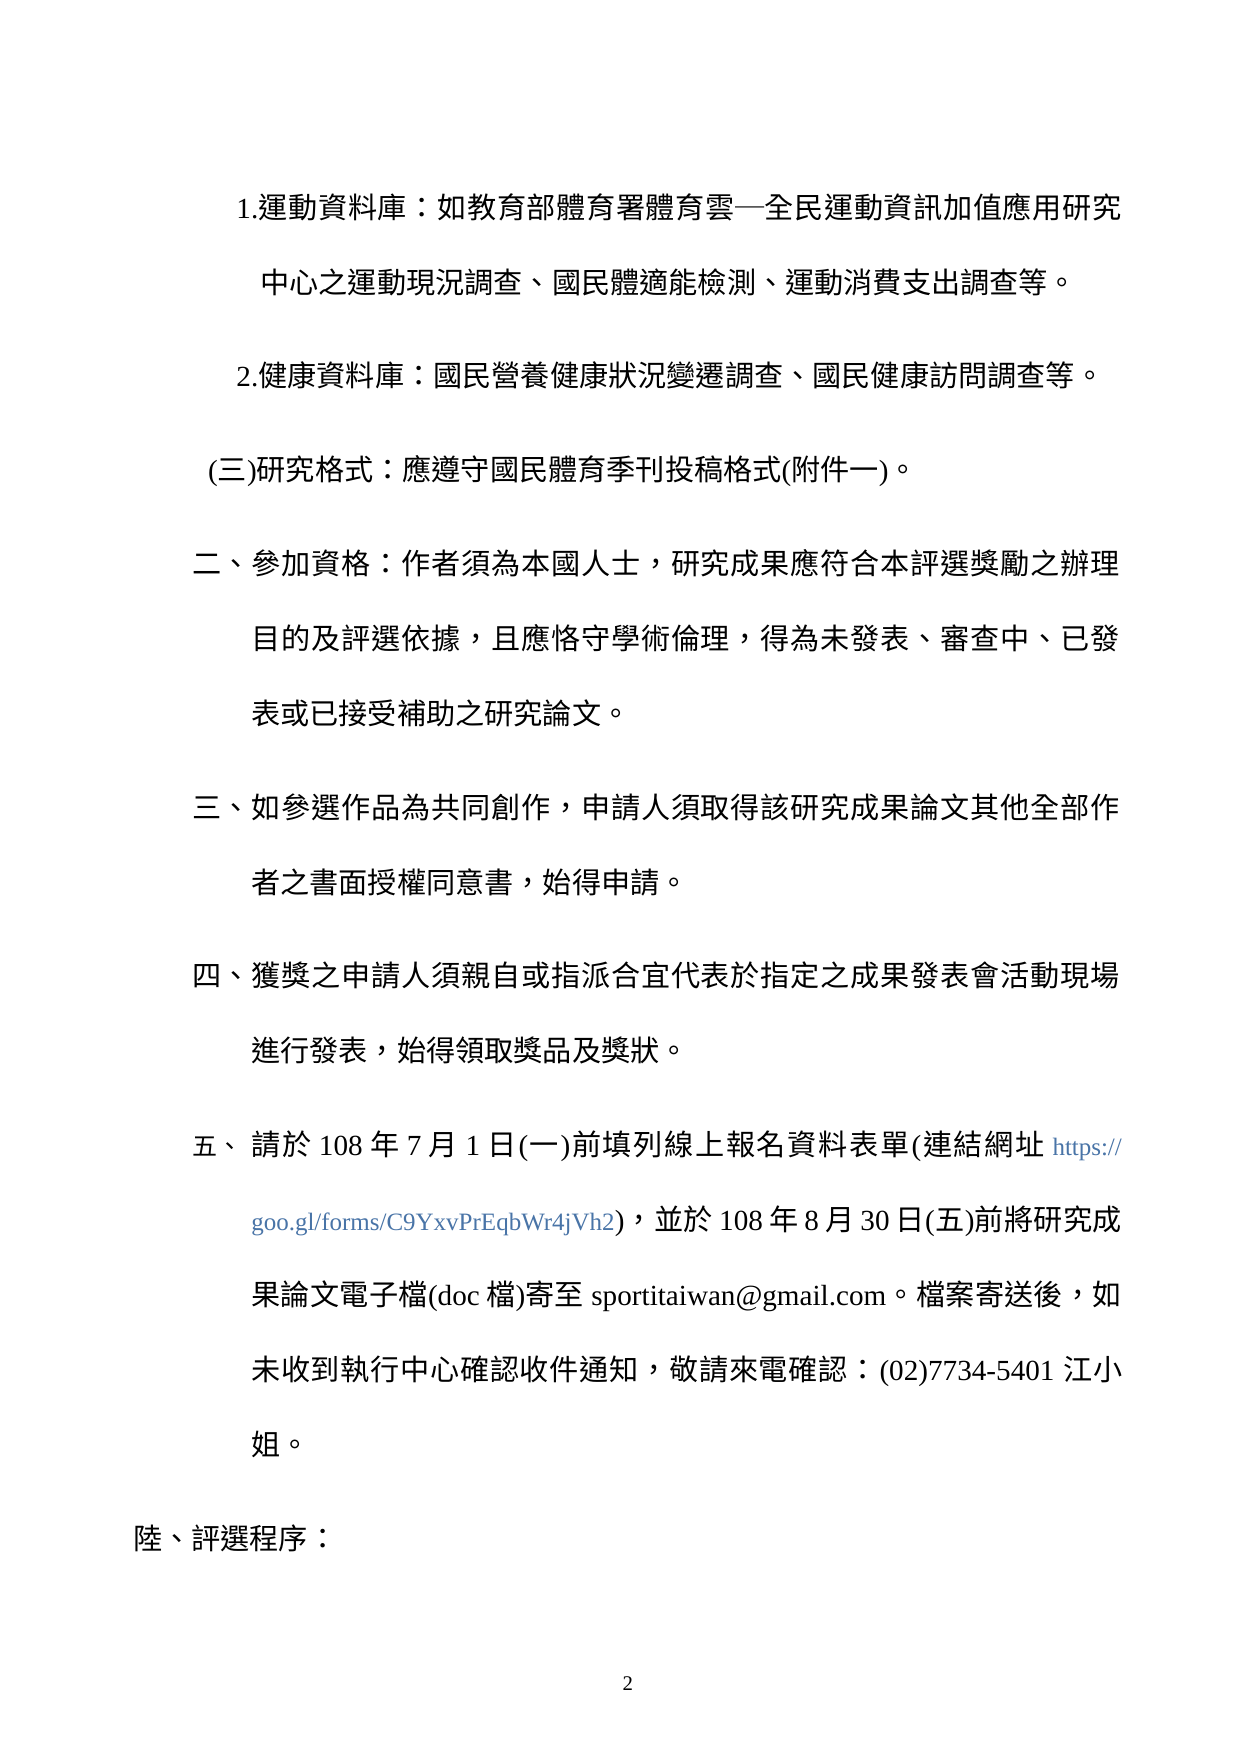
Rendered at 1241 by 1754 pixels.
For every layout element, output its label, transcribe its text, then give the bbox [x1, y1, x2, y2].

list 參加資格：作者須為本國人士，研究成果應符合本評選獎勵之辦理目的及評選依據，且應恪守學術倫理，得為未發表、審查中、已發表或已接受補助之研究論文。 [192, 524, 1122, 749]
text 2.健康資料庫：國民營養健康狀況變遷調查、國民健康訪問調查等。 [236, 337, 1122, 412]
text (三)研究格式：應遵守國民體育季刊投稿格式(附件一)。 [208, 430, 1122, 505]
list 如參選作品為共同創作，申請人須取得該研究成果論文其他全部作者之書面授權同意書，始得申請。 [192, 768, 1122, 918]
text 陸、評選程序： [133, 1499, 1122, 1574]
text 1.運動資料庫：如教育部體育署體育雲─全民運動資訊加值應用研究中心之運動現況調查、國民體適能檢測、運動消費支出調查等。 [236, 168, 1122, 318]
list 獲獎之申請人須親自或指派合宜代表於指定之成果發表會活動現場進行發表，始得領取獎品及獎狀。 [192, 937, 1122, 1087]
list 請於108年7月1日(一)前填列線上報名資料表單(連結網址https://goo.gl/forms/C9YxvPrEqbWr4jVh2)，並於108年8月30日(五)前將研究成果論文電子檔(doc檔)寄至 sportitaiwan@gmail.com。檔案寄送後，如未收到執行中心確認收件通知，敬請來電確認：(02)7734-5401 江小姐。 [192, 1105, 1122, 1480]
